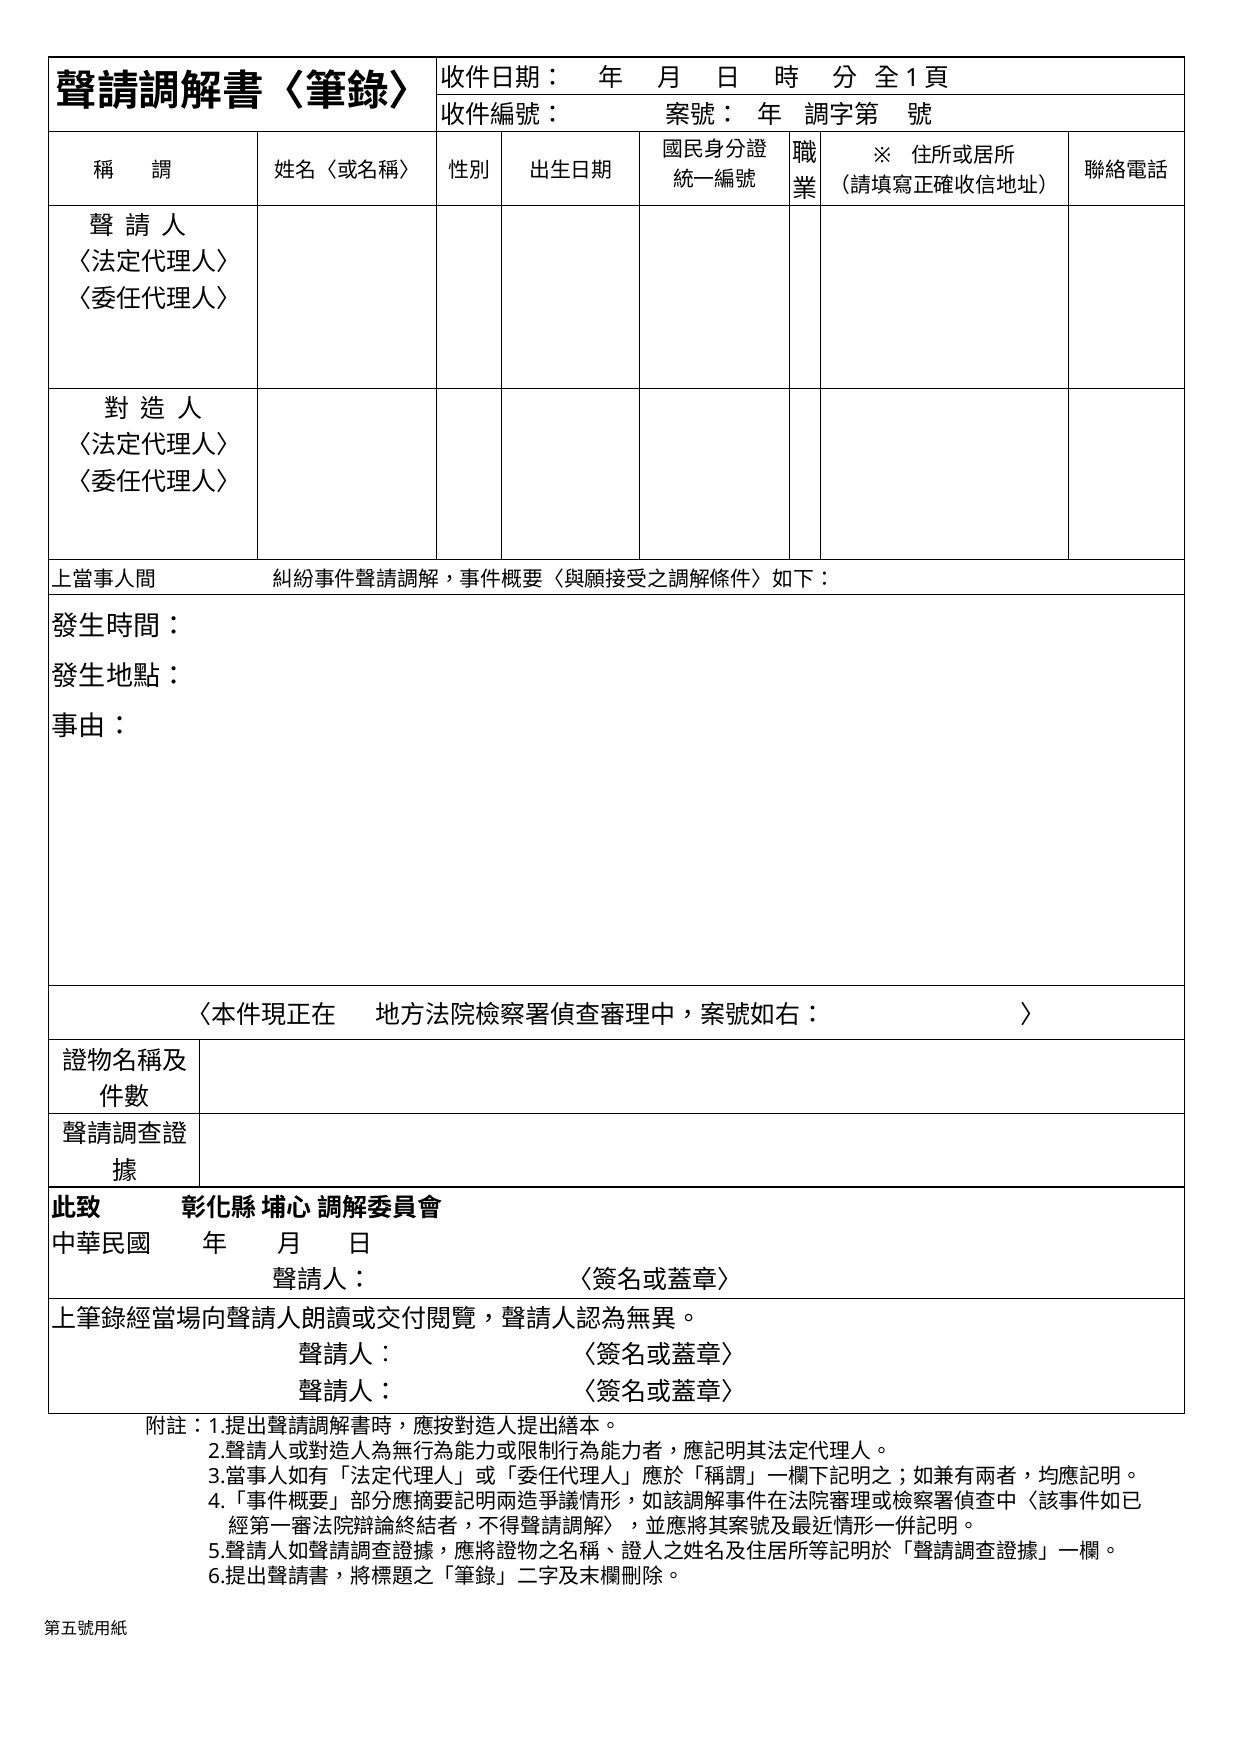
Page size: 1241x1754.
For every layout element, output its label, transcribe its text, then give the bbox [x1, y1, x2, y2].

table_cell [640, 389, 789, 559]
table_cell 聲 請 人 〈法定代理人〉 〈委任代理人〉 [49, 206, 257, 388]
table_cell [790, 206, 820, 388]
table_cell [640, 206, 789, 388]
table_cell 聯絡電話 [1069, 132, 1184, 204]
table_cell 證物名稱及件數 [49, 1040, 199, 1113]
table_cell 性別 [437, 132, 501, 204]
table_cell [821, 206, 1068, 388]
table_cell [437, 389, 501, 559]
table_cell [437, 206, 501, 388]
text 第五號用紙 [19, 33, 1219, 1646]
table_cell 對 造 人 〈法定代理人〉 〈委任代理人〉 [49, 389, 257, 559]
table_cell 住所或居所 （請填寫正確收信地址） [821, 132, 1068, 204]
table_cell 上當事人間 糾紛事件聲請調解，事件概要〈與願接受之調解條件〉如下： [49, 560, 1184, 594]
table_header 收件日期： 年 月 日 時 分 全1頁 [437, 58, 1184, 94]
table_cell [258, 389, 436, 559]
table_cell [1069, 389, 1184, 559]
table_cell 附註：1.提出聲請調解書時，應按對造人提出繕本。 2.聲請人或對造人為無行為能力或限制行為能力者，應記明其法定代理人。 3.當事人如有「法定代理人」或「委任代理人」應於「稱謂」一欄下記明之；如兼有兩者，均應記明。 4.「事件概要」部分應摘要記明兩造爭議情形，如該調解事件在法院審理或檢察署偵查中〈該事件如已 經第一審法院辯論終結者，不得聲請調解〉，並應將其案號及最近情形一倂記明。 5.聲請人如聲請調查證據，應將證物之名稱、證人之姓名及住居所等記明於「聲請調查證據」一欄。 6.提出聲請書，將標題之「筆錄」二字及末欄刪除。 [49, 1414, 1184, 1589]
table_cell 發生時間： 發生地點： 事由： [49, 595, 1184, 985]
table_cell 職業 [790, 132, 820, 204]
table_cell 出生日期 [502, 132, 639, 204]
table_cell [502, 206, 639, 388]
table_cell 〈本件現正在 地方法院檢察署偵查審理中，案號如右： 〉 [49, 986, 1184, 1039]
table_cell [790, 389, 820, 559]
table_cell 國民身分證 統一編號 [640, 132, 789, 204]
table_cell 上筆錄經當場向聲請人朗讀或交付閱覽，聲請人認為無異。 聲請人︰ 〈簽名或蓋章〉 聲請人： 〈簽名或蓋章〉 [49, 1299, 1184, 1413]
table_cell 此致 彰化縣 埔心 調解委員會 中華民國 年 月 日 聲請人： 〈簽名或蓋章〉 [49, 1188, 1184, 1298]
table_header 聲請調解書〈筆錄〉 [49, 58, 436, 131]
table_cell [200, 1114, 1184, 1186]
table_cell [200, 1040, 1184, 1113]
table_cell 聲請調查證據 [49, 1114, 199, 1186]
table_cell [502, 389, 639, 559]
table_cell [258, 206, 436, 388]
table_cell 稱 謂 [49, 132, 257, 204]
table_cell 收件編號： 案號： 年 調字第 號 [437, 95, 1184, 131]
table_cell [1069, 206, 1184, 388]
table_cell [821, 389, 1068, 559]
table_cell 姓名〈或名稱〉 [258, 132, 436, 204]
